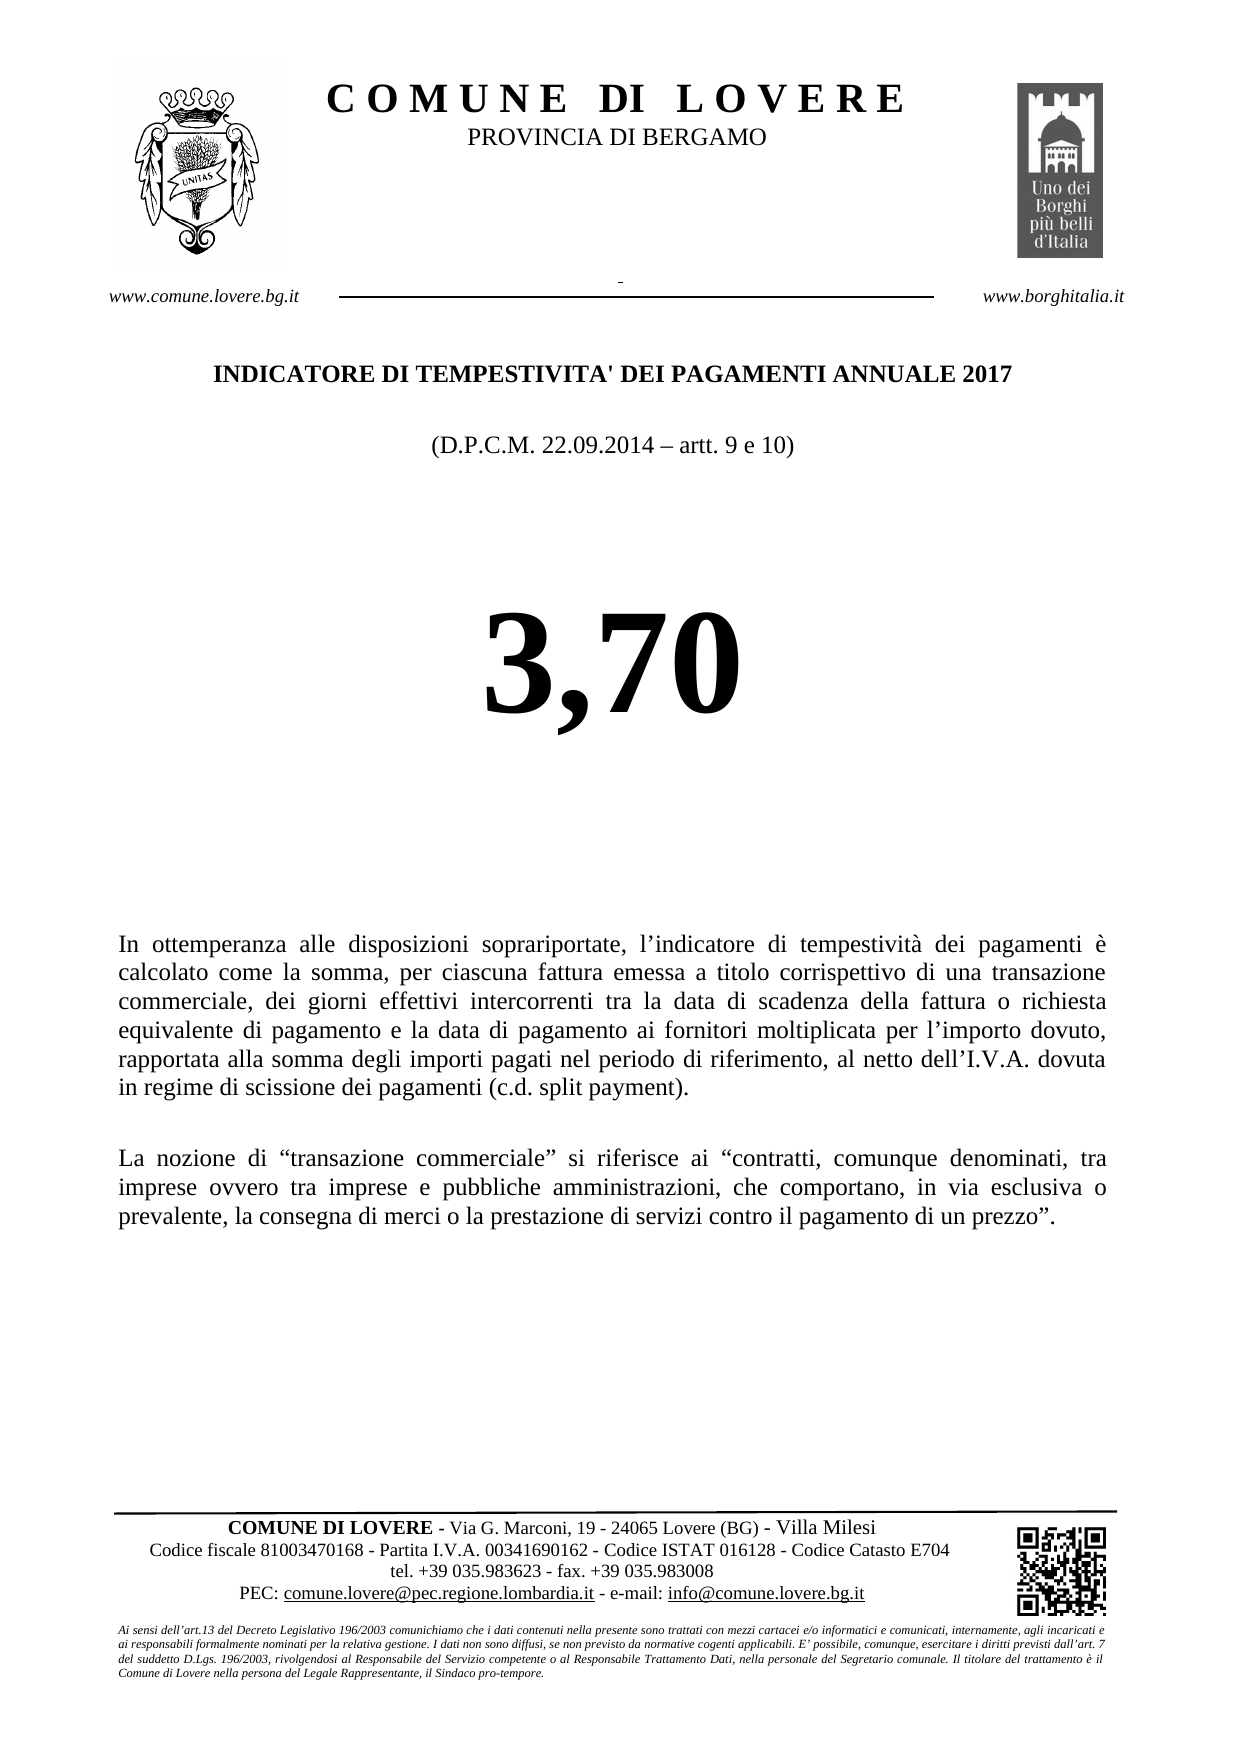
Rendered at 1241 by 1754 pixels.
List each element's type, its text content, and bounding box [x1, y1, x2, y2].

text (D.P.C.M. 22.09.2014 – artt. 9 e 10) [118, 430, 1107, 459]
text 3,70 [118, 572, 1107, 744]
text INDICATORE DI TEMPESTIVITA' DEI PAGAMENTI ANNUALE 2017 [118, 359, 1107, 388]
text La nozione di “transazione commerciale” si riferisce ai “contratti, comunque denominati, tra imprese ovvero tra imprese e pubbliche amministrazioni, che comportano, in via esclusiva o prevalente, la consegna di merci o la prestazione di servizi contro il pagamento di un prezzo”. [118, 1143, 1107, 1229]
picture [1017, 83, 1103, 258]
picture [1014, 1525, 1109, 1619]
text In ottemperanza alle disposizioni soprariportate, l’indicatore di tempestività dei pagamenti è calcolato come la somma, per ciascuna fattura emessa a titolo corrispettivo di una transazione commerciale, dei giorni effettivi intercorrenti tra la data di scadenza della fattura o richiesta equivalente di pagamento e la data di pagamento ai fornitori moltiplicata per l’importo dovuto, rapportata alla somma degli importi pagati nel periodo di riferimento, al netto dell’I.V.A. dovuta in regime di scissione dei pagamenti (c.d. split payment). [118, 929, 1107, 1101]
picture [114, 60, 288, 267]
